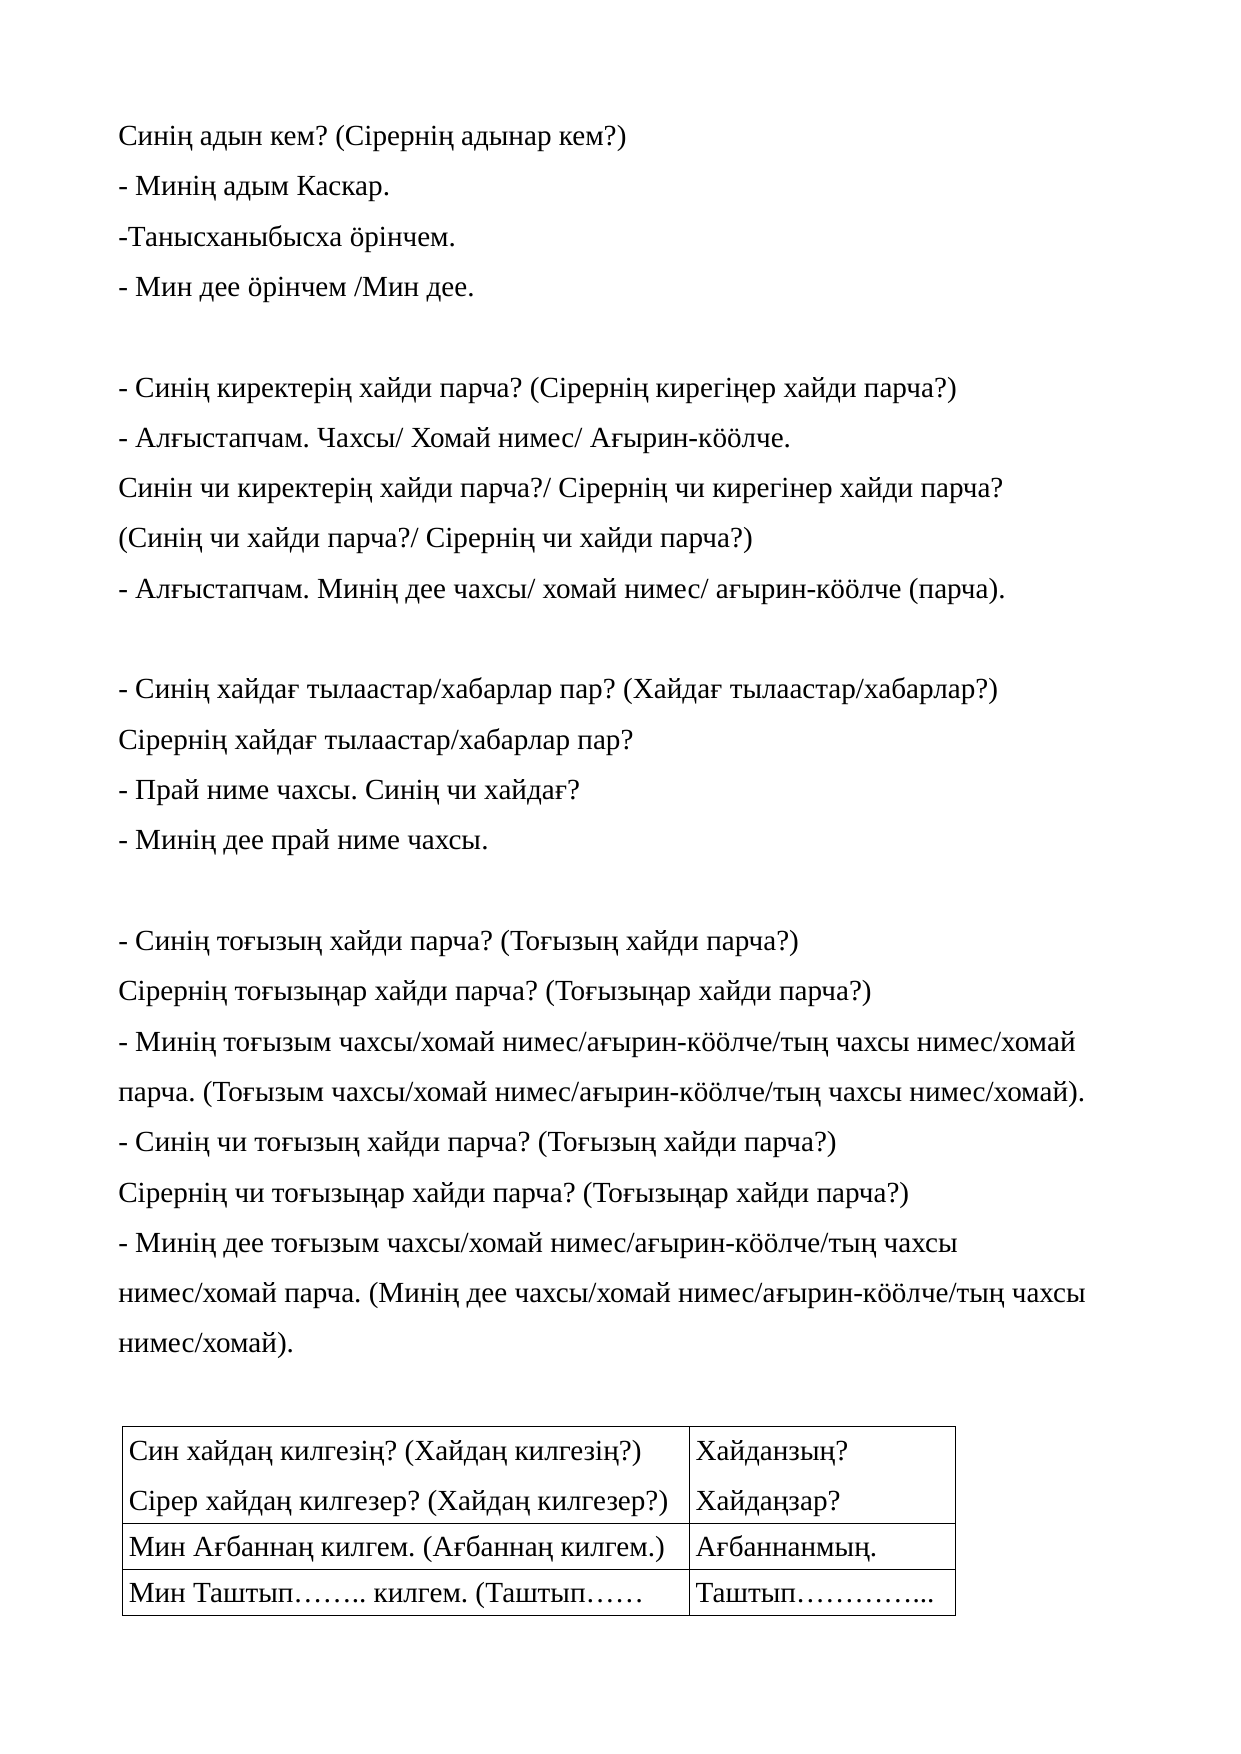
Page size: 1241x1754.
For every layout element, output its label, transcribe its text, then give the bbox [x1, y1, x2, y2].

text - Мин дее ӧрiнчем /Мин дее. [118, 269, 1122, 303]
table_header Син хайдаң килгезiң? (Хайдаң килгезiң?) Сiрер хайдаң килгезер? (Хайдаң килгезер?) [123, 1427, 689, 1523]
text - Синiң тоғызың хайди парча? (Тоғызың хайди парча?) [118, 923, 1122, 957]
text (Синiң чи хайди парча?/ Сiрернiң чи хайди парча?) [118, 521, 1122, 554]
text - Минiң тоғызым чахсы/хомай нимес/ағырин-кӧӧлче/тың чахсы нимес/хомай парча. (Тоғызым чахсы/хомай нимес/ағырин-кӧӧлче/тың чахсы нимес/хомай). [118, 1024, 1122, 1108]
text -Танысханыбысха ӧрiнчем. [118, 219, 1122, 252]
text - Синiң хайдағ тылаастар/хабарлар пар? (Хайдағ тылаастар/хабарлар?) [118, 672, 1122, 705]
table_cell Таштып…………... [690, 1570, 955, 1615]
text Сiрернiң тоғызыңар хайди парча? (Тоғызыңар хайди парча?) [118, 973, 1122, 1007]
text Синiн чи киректерiң хайди парча?/ Сiрернiң чи кирегiнер хайди парча? [118, 470, 1122, 504]
text Синiң адын кем? (Сiрернiң адынар кем?) [118, 118, 1122, 152]
table_header Хайданзың? Хайдаңзар? [690, 1427, 955, 1523]
text - Прай ниме чахсы. Синiң чи хайдағ? [118, 772, 1122, 806]
table_cell Ағбаннанмың. [690, 1524, 955, 1569]
text - Алғыстапчам. Чахсы/ Хомай нимес/ Ағырин-кӧӧлче. [118, 420, 1122, 453]
table_cell Мин Таштып…….. килгем. (Таштып…… [123, 1570, 689, 1615]
text - Минiң адым Каскар. [118, 168, 1122, 202]
text - Синiң киректерiң хайди парча? (Сiрернiң кирегiңер хайди парча?) [118, 370, 1122, 403]
text - Минiң дее тоғызым чахсы/хомай нимес/ағырин-кӧӧлче/тың чахсы нимес/хомай парча. (Минiң дее чахсы/хомай нимес/ағырин-кӧӧлче/тың чахсы нимес/хомай). [118, 1225, 1122, 1359]
text - Синiң чи тоғызың хайди парча? (Тоғызың хайди парча?) [118, 1124, 1122, 1158]
text Сiрернiң чи тоғызыңар хайди парча? (Тоғызыңар хайди парча?) [118, 1175, 1122, 1208]
table_cell Мин Ағбаннаң килгем. (Ағбаннаң килгем.) [123, 1524, 689, 1569]
text - Алғыстапчам. Минiң дее чахсы/ хомай нимес/ ағырин-кӧӧлче (парча). [118, 571, 1122, 604]
text Сiрернiң хайдағ тылаастар/хабарлар пар? [118, 722, 1122, 755]
text - Минiң дее прай ниме чахсы. [118, 822, 1122, 856]
